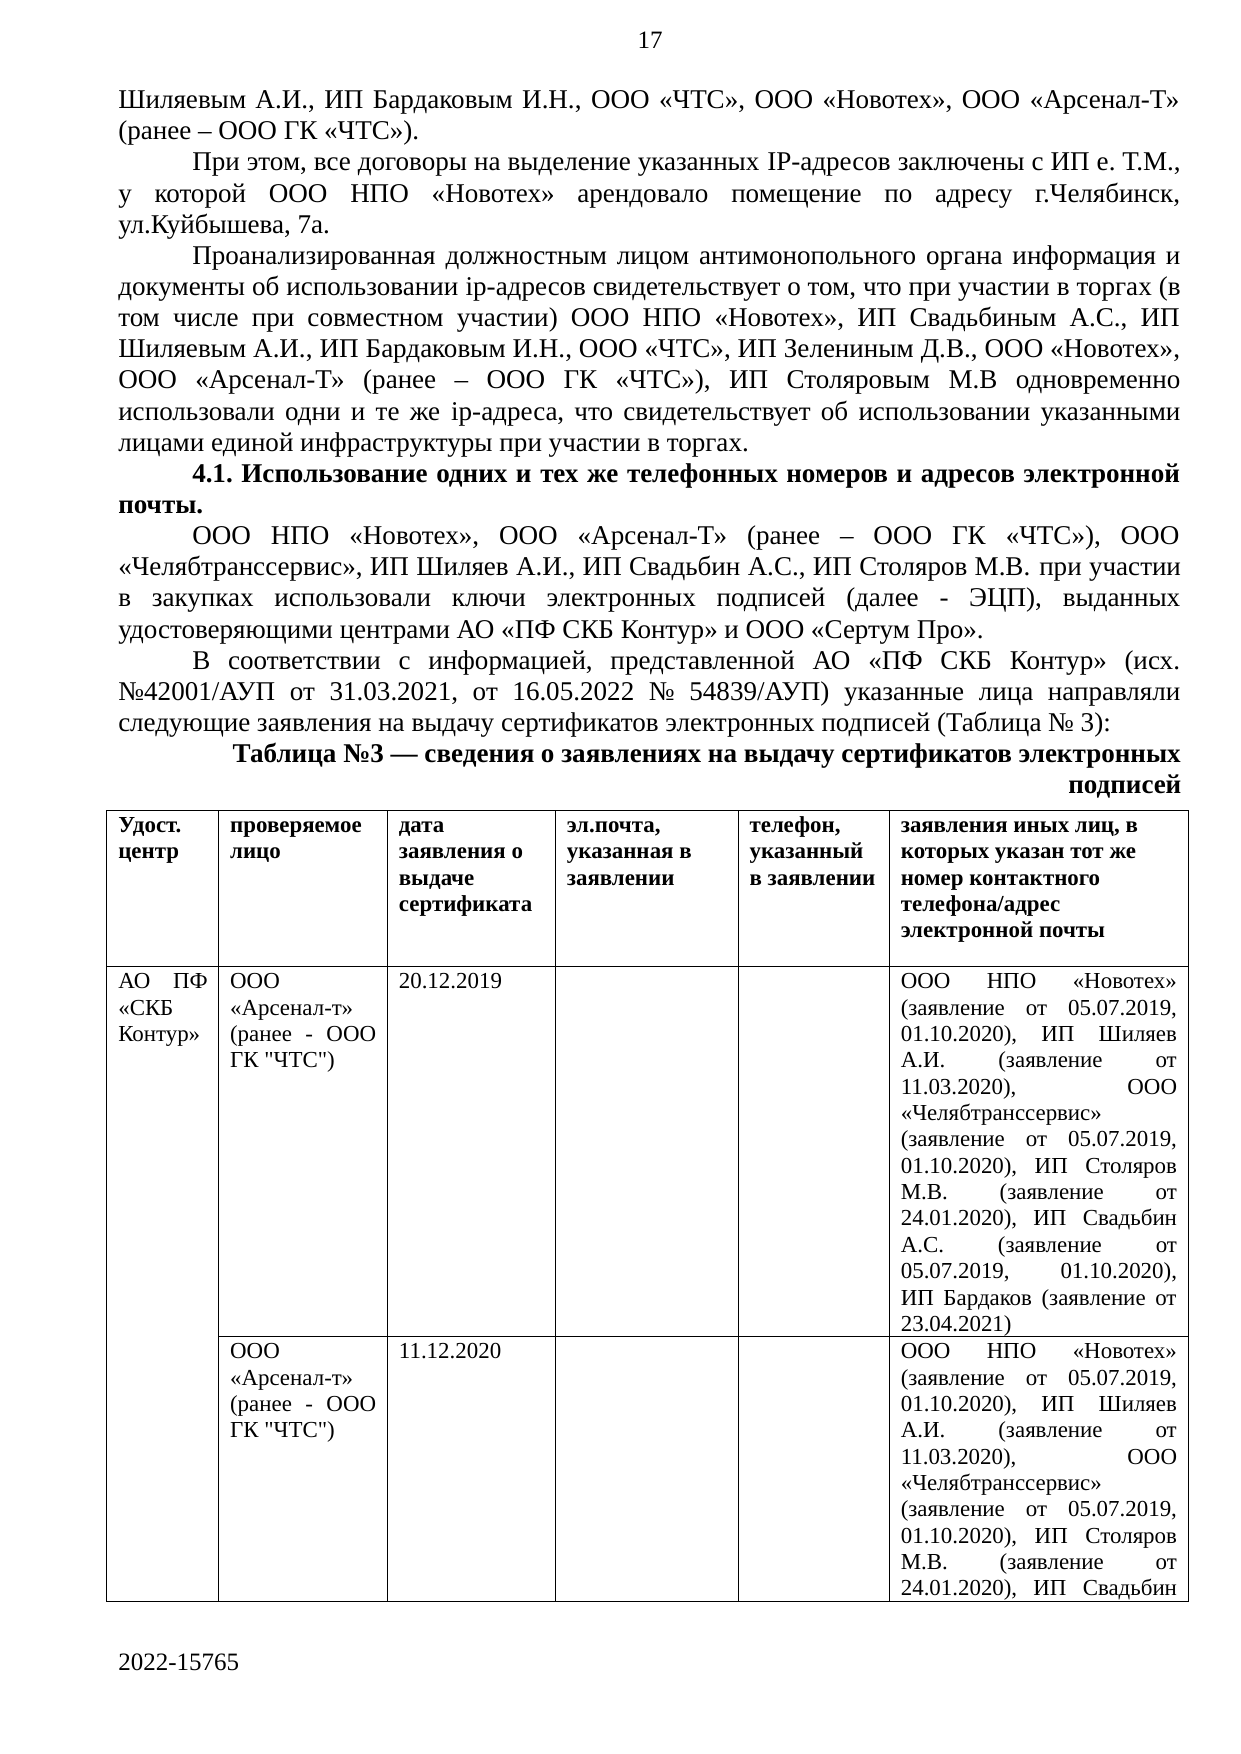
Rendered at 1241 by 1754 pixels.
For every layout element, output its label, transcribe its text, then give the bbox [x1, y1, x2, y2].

text 4.1. Использование одних и тех же телефонных номеров и адресов электронной почты. [118, 457, 1181, 519]
table_cell ООО НПО «Новотех» (заявление от 05.07.2019, 01.10.2020), ИП Шиляев А.И. (заявление от 11.03.2020), ООО «Челябтранссервис» (заявление от 05.07.2019, 01.10.2020), ИП Столяров М.В. (заявление от 24.01.2020), ИП Свадьбин [890, 1337, 1188, 1601]
table_cell ООО «Арсенал-т» (ранее - ООО ГК "ЧТС") [219, 1337, 387, 1601]
table_header Удост. центр [107, 811, 218, 966]
table_header проверяемое лицо [219, 811, 387, 966]
table_cell АО ПФ «СКБ Контур» [107, 967, 218, 1601]
table_cell [556, 967, 738, 1336]
table_cell [739, 967, 889, 1336]
table_cell ООО НПО «Новотех» (заявление от 05.07.2019, 01.10.2020), ИП Шиляев А.И. (заявление от 11.03.2020), ООО «Челябтранссервис» (заявление от 05.07.2019, 01.10.2020), ИП Столяров М.В. (заявление от 24.01.2020), ИП Свадьбин А.С. (заявление от 05.07.2019, 01.10.2020), ИП Бардаков (заявление от 23.04.2021) [890, 967, 1188, 1336]
table_header телефон, указанный в заявлении [739, 811, 889, 966]
table_cell [739, 1337, 889, 1601]
text Таблица №3 — сведения о заявлениях на выдачу сертификатов электронных подписей [118, 737, 1181, 799]
table_header эл.почта, указанная в заявлении [556, 811, 738, 966]
text ООО НПО «Новотех», ООО «Арсенал-Т» (ранее – ООО ГК «ЧТС»), ООО «Челябтранссервис», ИП Шиляев А.И., ИП Свадьбин А.С., ИП Столяров М.В. при участии в закупках использовали ключи электронных подписей (далее - ЭЦП), выданных удостоверяющими центрами АО «ПФ СКБ Контур» и ООО «Сертум Про». [118, 519, 1181, 644]
table_cell 20.12.2019 [388, 967, 555, 1336]
table_header дата заявления о выдаче сертификата [388, 811, 555, 966]
table_cell 11.12.2020 [388, 1337, 555, 1601]
text Проанализированная должностным лицом антимонопольного органа информация и документы об использовании ip-адресов свидетельствует о том, что при участии в торгах (в том числе при совместном участии) ООО НПО «Новотех», ИП Свадьбиным А.С., ИП Шиляевым А.И., ИП Бардаковым И.Н., ООО «ЧТС», ИП Зелениным Д.В., ООО «Новотех», ООО «Арсенал-Т» (ранее – ООО ГК «ЧТС»), ИП Столяровым М.В одновременно использовали одни и те же ip-адреса, что свидетельствует об использовании указанными лицами единой инфраструктуры при участии в торгах. [118, 239, 1181, 457]
text В соответствии с информацией, представленной АО «ПФ СКБ Контур» (исх. №42001/АУП от 31.03.2021, от 16.05.2022 № 54839/АУП) указанные лица направляли следующие заявления на выдачу сертификатов электронных подписей (Таблица № 3): [118, 644, 1181, 737]
table_cell [556, 1337, 738, 1601]
text Шиляевым А.И., ИП Бардаковым И.Н., ООО «ЧТС», ООО «Новотех», ООО «Арсенал-Т» (ранее – ООО ГК «ЧТС»). [118, 83, 1181, 146]
table_header заявления иных лиц, в которых указан тот же номер контактного телефона/адрес электронной почты [890, 811, 1188, 966]
table_cell ООО «Арсенал-т» (ранее - ООО ГК "ЧТС") [219, 967, 387, 1336]
text При этом, все договоры на выделение указанных IP-адресов заключены с ИП е. Т.М., у которой ООО НПО «Новотех» арендовало помещение по адресу г.Челябинск, ул.Куйбышева, 7а. [118, 146, 1181, 239]
